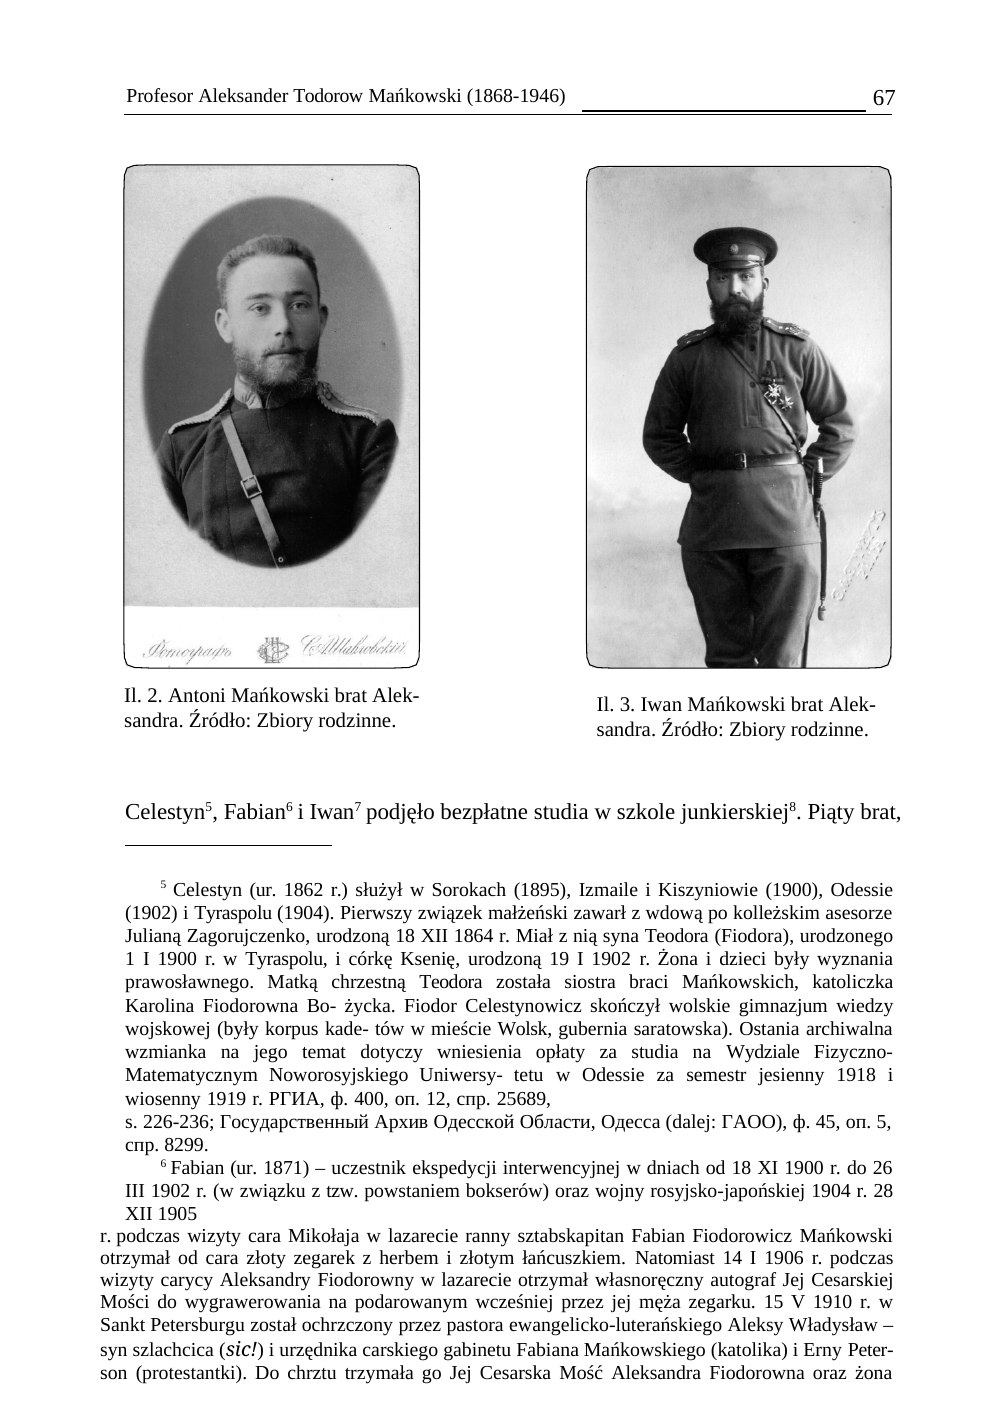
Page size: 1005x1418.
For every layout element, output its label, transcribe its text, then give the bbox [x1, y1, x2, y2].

text 5 Celestyn (ur. 1862 r.) służył w Sorokach (1895), Izmaile i Kiszyniowie (1900), Odessie (1902) i Tyraspolu (1904). Pierwszy związek małżeński zawarł z wdową po kolleżskim asesorze Julianą Zagorujczenko, urodzoną 18 XII 1864 r. Miał z nią syna Teodora (Fiodora), urodzonego 1 I 1900 r. w Tyraspolu, i córkę Ksenię, urodzoną 19 I 1902 r. Żona i dzieci były wyznania prawosławnego. Matką chrzestną Teodora została siostra braci Mańkowskich, katoliczka Karolina Fiodorowna Bo- życka. Fiodor Celestynowicz skończył wolskie gimnazjum wiedzy wojskowej (były korpus kade- tów w mieście Wolsk, gubernia saratowska). Ostania archiwalna wzmianka na jego temat dotyczy wniesienia opłaty za studia na Wydziale Fizyczno-Matematycznym Noworosyjskiego Uniwersy- tetu w Odessie za semestr jesienny 1918 i wiosenny 1919 r. РГИА, ф. 400, оп. 12, спр. 25689, [125, 877, 893, 1109]
text Il. 3. Iwan Mańkowski brat Alek- sandra. Źródło: Zbiory rodzinne. [596, 692, 906, 741]
text 6 Fabian (ur. 1871) – uczestnik ekspedycji interwencyjnej w dniach od 18 XI 1900 r. do 26 III 1902 r. (w związku z tzw. powstaniem bokserów) oraz wojny rosyjsko-japońskiej 1904 r. 28 XII 1905 [125, 1156, 893, 1225]
list podczas wizyty cara Mikołaja w lazarecie ranny sztabskapitan Fabian Fiodorowicz Mańkowski otrzymał od cara złoty zegarek z herbem i złotym łańcuszkiem. Natomiast 14 I 1906 r. podczas wizyty carycy Aleksandry Fiodorowny w lazarecie otrzymał własnoręczny autograf Jej Cesarskiej Mości do wygrawerowania na podarowanym wcześniej przez jej męża zegarku. 15 V 1910 r. w Sankt Petersburgu został ochrzczony przez pastora ewangelicko-luterańskiego Aleksy Władysław – syn szlachcica (sic!) i urzędnika carskiego gabinetu Fabiana Mańkowskiego (katolika) i Erny Peter- son (protestantki). Do chrztu trzymała go Jej Cesarska Mość Aleksandra Fiodorowna oraz żona [100, 1225, 893, 1384]
text s. 226-236; Государственный Архив Одесской Области, Одессa (dalej: ГАОО), ф. 45, оп. 5, спр. 8299. [125, 1110, 893, 1156]
text Il. 2. Antoni Mańkowski brat Alek- sandra. Źródło: Zbiory rodzinne. [124, 683, 422, 732]
subtitle Celestyn5, Fabian6 i Iwan7 podjęło bezpłatne studia w szkole junkierskiej8. Piąty brat, [125, 798, 906, 824]
